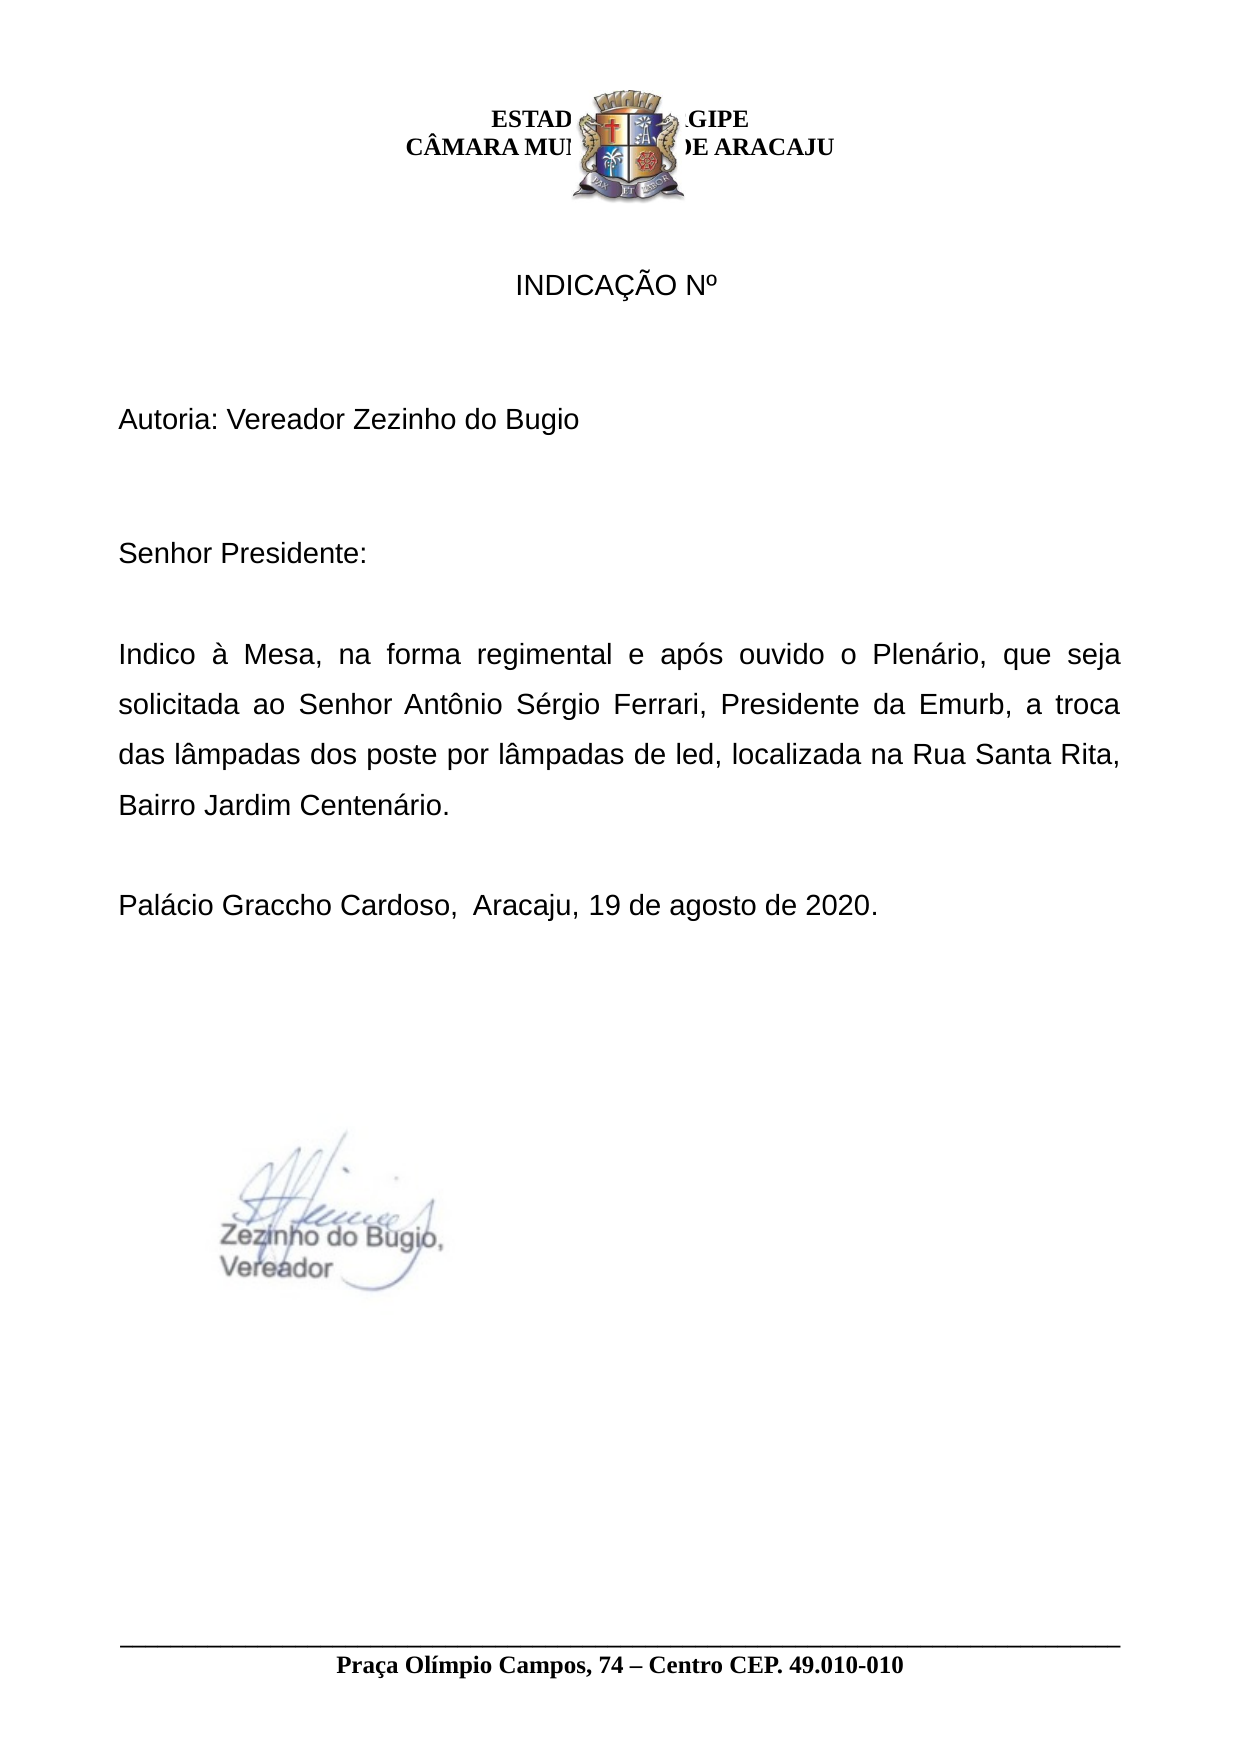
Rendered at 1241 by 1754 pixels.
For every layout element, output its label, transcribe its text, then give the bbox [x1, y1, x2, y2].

text Palácio Graccho Cardoso, Aracaju, 19 de agosto de 2020. [118, 888, 1122, 922]
text INDICAÇÃO Nº [118, 268, 1122, 301]
text Indico à Mesa, na forma regimental e após ouvido o Plenário, que seja solicitada ao Senhor Antônio Sérgio Ferrari, Presidente da Emurb, a troca das lâmpadas dos poste por lâmpadas de led, localizada na Rua Santa Rita, Bairro Jardim Centenário. [118, 637, 1122, 821]
text Autoria: Vereador Zezinho do Bugio [118, 402, 1122, 436]
text Senhor Presidente: [118, 536, 1122, 570]
